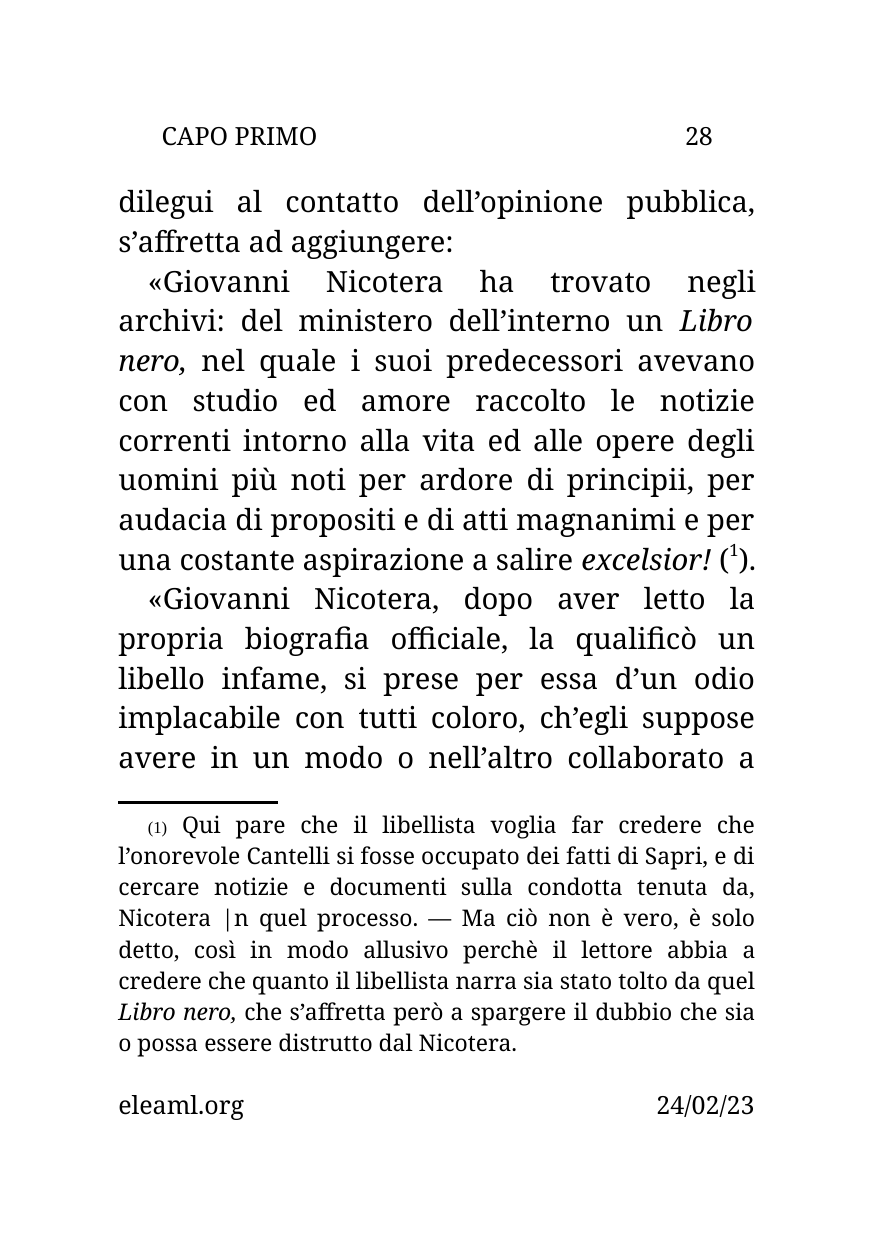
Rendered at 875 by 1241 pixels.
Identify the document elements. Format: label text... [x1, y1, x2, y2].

text dilegui al contatto dell’opinione pubblica, s’affretta ad aggiungere: [118, 182, 756, 261]
text «Giovanni Nicotera, dopo aver letto la propria biografia officiale, la qualificò un libello infame, si prese per essa d’un odio implacabile con tutti coloro, ch’egli suppose avere in un modo o nell’altro collaborato a [118, 578, 756, 777]
text «Giovanni Nicotera ha trovato negli archivi: del ministero dell’interno un Libro nero, nel quale i suoi predecessori avevano con studio ed amore raccolto le notizie correnti intorno alla vita ed alle opere degli uomini più noti per ardore di principii, per audacia di propositi e di atti magnanimi e per una costante aspirazione a salire excelsior! (). [118, 261, 756, 578]
text Qui pare che il libellista voglia far credere che l’onorevole Cantelli si fosse occupato dei fatti di Sapri, e di cercare notizie e documenti sulla condotta tenuta da, Nicotera |n quel processo. — Ma ciò non è vero, è solo detto, così in modo allusivo perchè il lettore abbia a credere che quanto il libellista narra sia stato tolto da quel Libro nero, che s’affretta però a spargere il dubbio che sia o possa essere distrutto dal Nicotera. [118, 808, 756, 1058]
